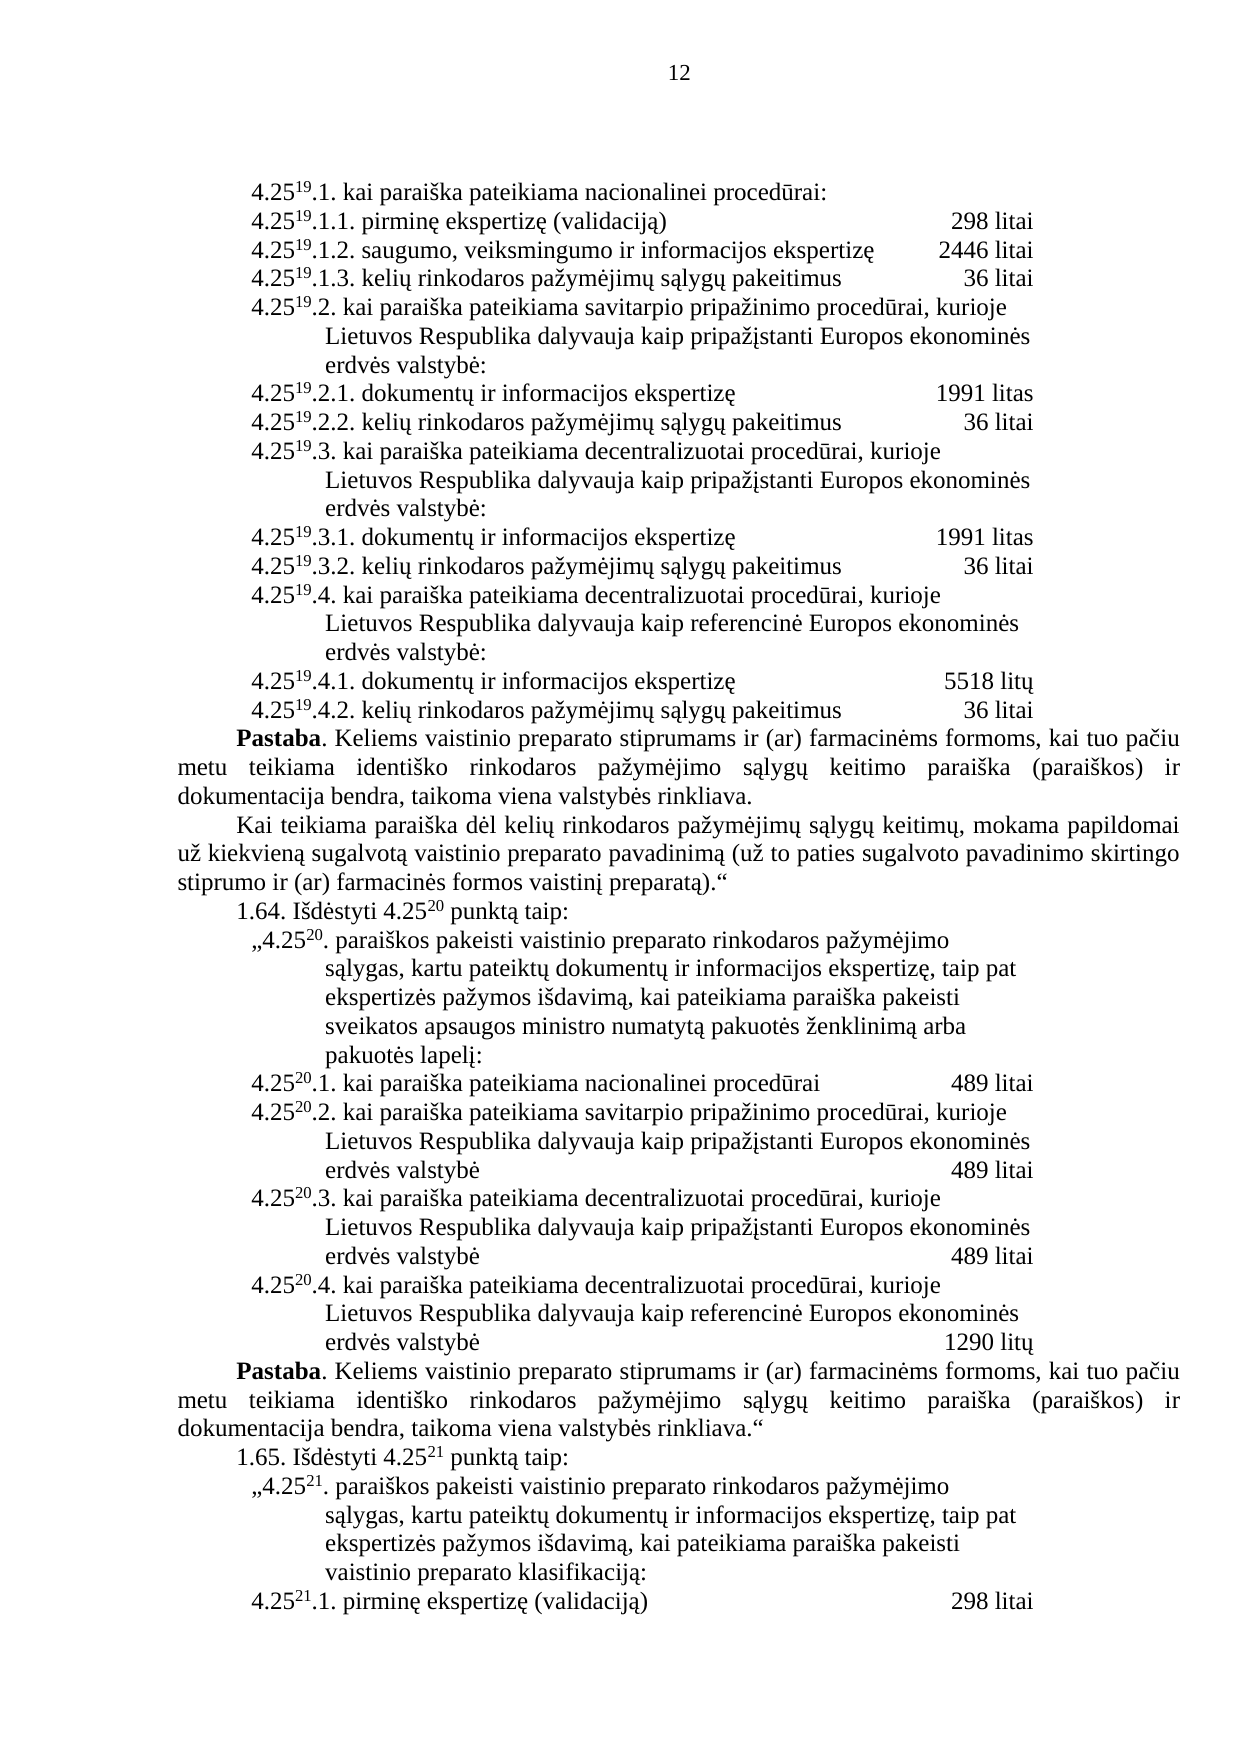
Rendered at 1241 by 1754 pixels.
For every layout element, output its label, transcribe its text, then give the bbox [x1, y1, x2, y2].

text 4.2519.2. kai paraiška pateikiama savitarpio pripažinimo procedūrai, kurioje Lietuvos Respublika dalyvauja kaip pripažįstanti Europos ekonominės erdvės valstybė: [251, 292, 1033, 378]
text 4.2519.4. kai paraiška pateikiama decentralizuotai procedūrai, kurioje Lietuvos Respublika dalyvauja kaip referencinė Europos ekonominės erdvės valstybė: [251, 580, 1033, 666]
text 4.2520.2. kai paraiška pateikiama savitarpio pripažinimo procedūrai, kurioje Lietuvos Respublika dalyvauja kaip pripažįstanti Europos ekonominės erdvės valstybė 489 litai [251, 1097, 1033, 1183]
text 4.2520.1. kai paraiška pateikiama nacionalinei procedūrai 489 litai [251, 1068, 1033, 1097]
text „4.2520. paraiškos pakeisti vaistinio preparato rinkodaros pažymėjimo sąlygas, kartu pateiktų dokumentų ir informacijos ekspertizę, taip pat ekspertizės pažymos išdavimą, kai pateikiama paraiška pakeisti sveikatos apsaugos ministro numatytą pakuotės ženklinimą arba pakuotės lapelį: [251, 925, 1033, 1068]
text Pastaba. Keliems vaistinio preparato stiprumams ir (ar) farmacinėms formoms, kai tuo pačiu metu teikiama identiško rinkodaros pažymėjimo sąlygų keitimo paraiška (paraiškos) ir dokumentacija bendra, taikoma viena valstybės rinkliava. [177, 723, 1181, 810]
text 4.2519.1.1. pirminę ekspertizę (validaciją) 298 litai [251, 206, 1033, 235]
text Pastaba. Keliems vaistinio preparato stiprumams ir (ar) farmacinėms formoms, kai tuo pačiu metu teikiama identiško rinkodaros pažymėjimo sąlygų keitimo paraiška (paraiškos) ir dokumentacija bendra, taikoma viena valstybės rinkliava.“ [177, 1356, 1181, 1442]
text 4.2519.4.2. kelių rinkodaros pažymėjimų sąlygų pakeitimus 36 litai [251, 695, 1033, 723]
text Kai teikiama paraiška dėl kelių rinkodaros pažymėjimų sąlygų keitimų, mokama papildomai už kiekvieną sugalvotą vaistinio preparato pavadinimą (už to paties sugalvoto pavadinimo skirtingo stiprumo ir (ar) farmacinės formos vaistinį preparatą).“ [177, 810, 1181, 896]
text 4.2519.3.1. dokumentų ir informacijos ekspertizę 1991 litas [251, 522, 1033, 551]
text 1.65. Išdėstyti 4.2521 punktą taip: [177, 1442, 1181, 1471]
text 4.2520.3. kai paraiška pateikiama decentralizuotai procedūrai, kurioje Lietuvos Respublika dalyvauja kaip pripažįstanti Europos ekonominės erdvės valstybė 489 litai [251, 1183, 1033, 1270]
text 4.2519.4.1. dokumentų ir informacijos ekspertizę 5518 litų [251, 666, 1033, 695]
text „4.2521. paraiškos pakeisti vaistinio preparato rinkodaros pažymėjimo sąlygas, kartu pateiktų dokumentų ir informacijos ekspertizę, taip pat ekspertizės pažymos išdavimą, kai pateikiama paraiška pakeisti vaistinio preparato klasifikaciją: [251, 1471, 1033, 1586]
text 4.2521.1. pirminę ekspertizę (validaciją) 298 litai [251, 1586, 1033, 1615]
text 4.2519.2.1. dokumentų ir informacijos ekspertizę 1991 litas [251, 378, 1033, 407]
text 4.2520.4. kai paraiška pateikiama decentralizuotai procedūrai, kurioje Lietuvos Respublika dalyvauja kaip referencinė Europos ekonominės erdvės valstybė 1290 litų [251, 1270, 1033, 1356]
text 4.2519.1.2. saugumo, veiksmingumo ir informacijos ekspertizę 2446 litai [251, 235, 1033, 263]
text 4.2519.1.3. kelių rinkodaros pažymėjimų sąlygų pakeitimus 36 litai [251, 263, 1033, 292]
text 4.2519.1. kai paraiška pateikiama nacionalinei procedūrai: [251, 177, 1033, 206]
text 4.2519.3.2. kelių rinkodaros pažymėjimų sąlygų pakeitimus 36 litai [251, 551, 1033, 580]
text 1.64. Išdėstyti 4.2520 punktą taip: [177, 896, 1181, 925]
text 4.2519.3. kai paraiška pateikiama decentralizuotai procedūrai, kurioje Lietuvos Respublika dalyvauja kaip pripažįstanti Europos ekonominės erdvės valstybė: [251, 436, 1033, 522]
text 4.2519.2.2. kelių rinkodaros pažymėjimų sąlygų pakeitimus 36 litai [251, 407, 1033, 436]
